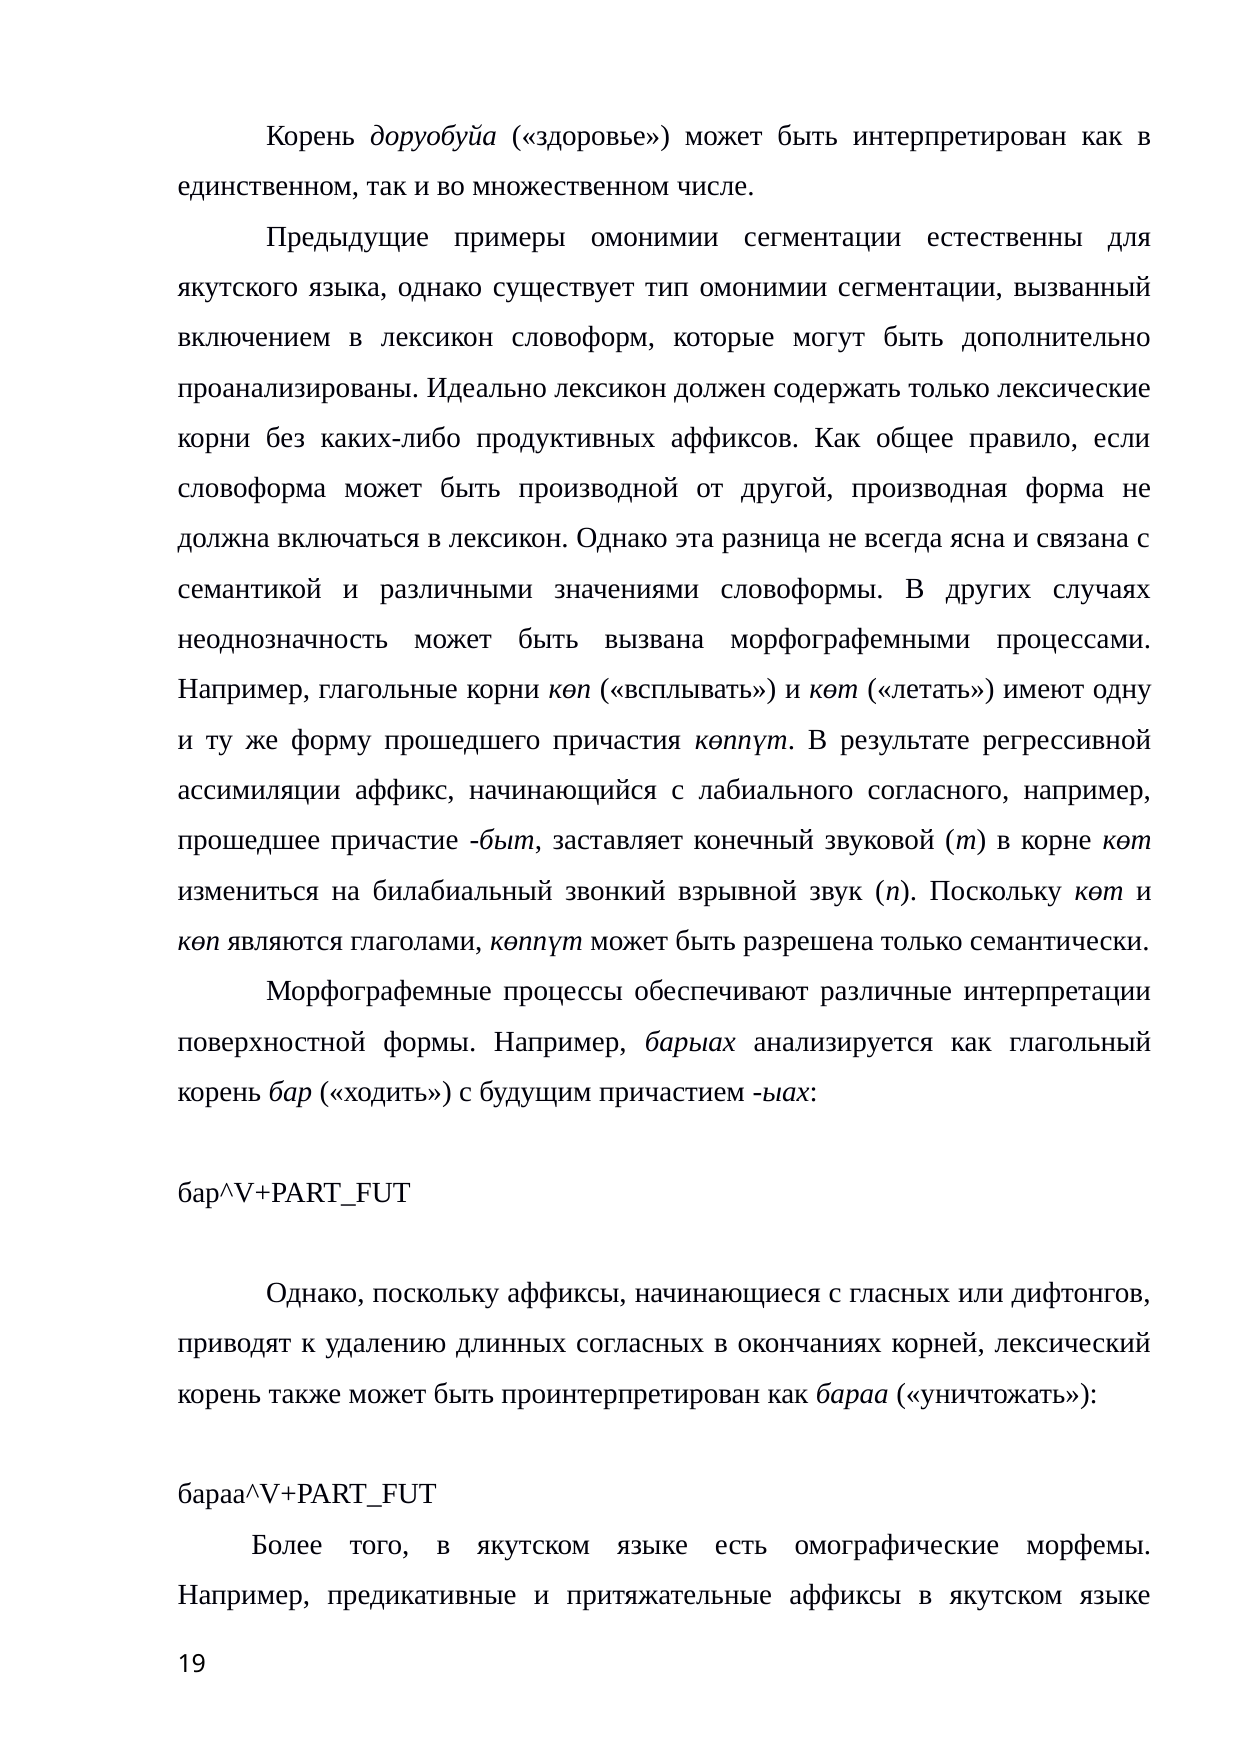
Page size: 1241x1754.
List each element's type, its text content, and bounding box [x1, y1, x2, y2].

text Однако, поскольку аффиксы, начинающиеся с гласных или дифтонгов, приводят к удалению длинных согласных в окончаниях корней, лексический корень также может быть проинтерпретирован как бараа («уничтожать»): [177, 1275, 1152, 1409]
text Более того, в якутском языке есть омографические морфемы. Например, предикативные и притяжательные аффиксы в якутском языке [177, 1527, 1152, 1611]
text Предыдущие примеры омонимии сегментации естественны для якутского языка, однако существует тип омонимии сегментации, вызванный включением в лексикон словоформ, которые могут быть дополнительно проанализированы. Идеально лексикон должен содержать только лексические корни без каких-либо продуктивных аффиксов. Как общее правило, если словоформа может быть производной от другой, производная форма не должна включаться в лексикон. Однако эта разница не всегда ясна и связана с семантикой и различными значениями словоформы. В других случаях неоднозначность может быть вызвана морфографемными процессами. Например, глагольные корни көп («всплывать») и көт («летать») имеют одну и ту же форму прошедшего причастия көппүт. В результате регрессивной ассимиляции аффикс, начинающийся с лабиального согласного, например, прошедшее причастие -быт, заставляет конечный звуковой (т) в корне көт измениться на билабиальный звонкий взрывной звук (п). Поскольку көт и көп являются глаголами, көппүт может быть разрешена только семантически. [177, 219, 1152, 957]
text бараа^V+PART_FUT [177, 1477, 1152, 1510]
text Морфографемные процессы обеспечивают различные интерпретации поверхностной формы. Например, барыах анализируется как глагольный корень бар («ходить») с будущим причастием -ыах: [177, 973, 1152, 1108]
text бар^V+PART_FUT [177, 1175, 1152, 1208]
text Корень доруобуйа («здоровье») может быть интерпретирован как в единственном, так и во множественном числе. [177, 118, 1152, 202]
